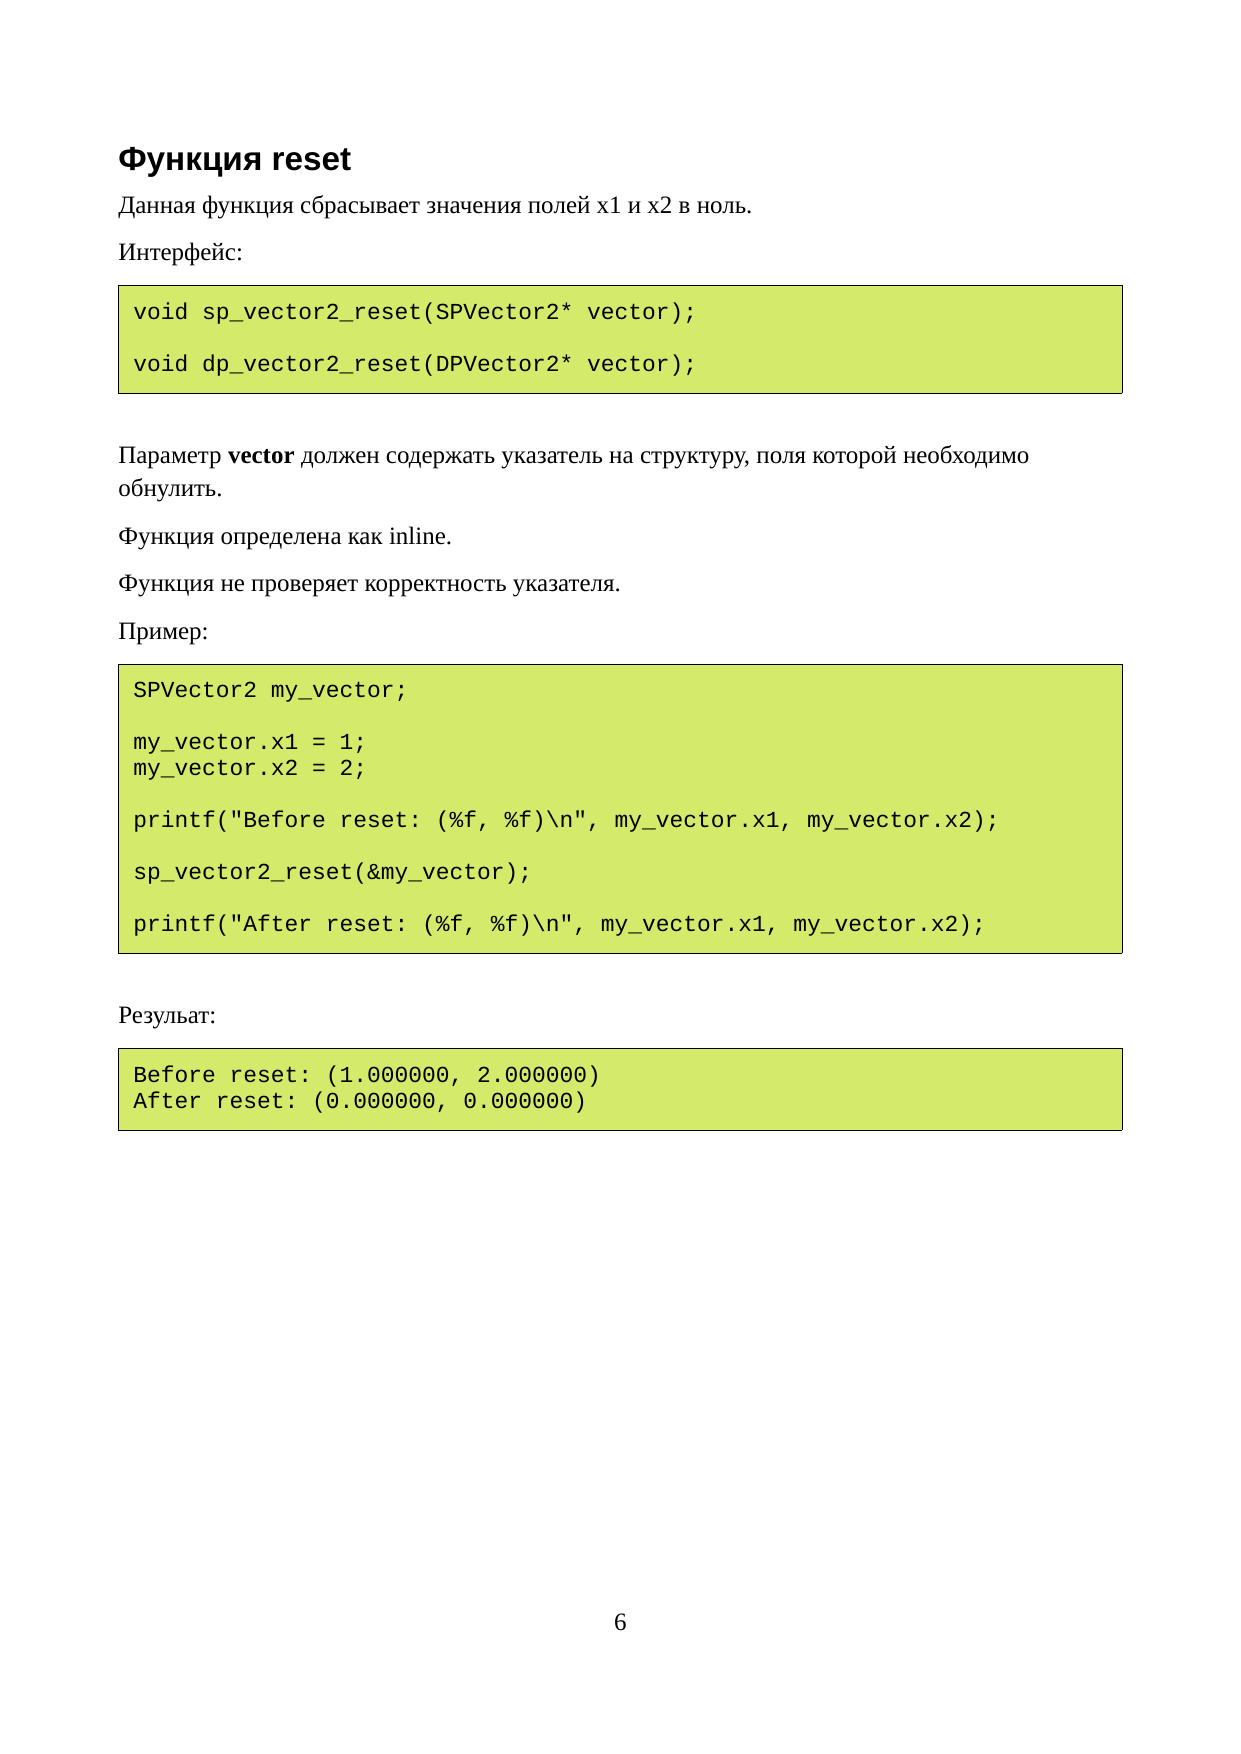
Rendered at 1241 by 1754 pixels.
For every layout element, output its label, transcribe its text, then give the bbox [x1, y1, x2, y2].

text printf("Before reset: (%f, %f)\n", my_vector.x1, my_vector.x2); [119, 793, 1122, 819]
text Пример: [118, 616, 1122, 645]
text printf("After reset: (%f, %f)\n", my_vector.x1, my_vector.x2); [119, 897, 1122, 953]
text Интерфейс: [118, 237, 1122, 266]
text Данная функция сбрасывает значения полей x1 и x2 в ноль. [118, 190, 1122, 219]
subtitle Функция reset [118, 139, 1122, 177]
text After reset: (0.000000, 0.000000) [119, 1074, 1122, 1130]
text my_vector.x1 = 1; [119, 716, 1122, 742]
text void dp_vector2_reset(DPVector2* vector); [119, 337, 1122, 393]
text SPVector2 my_vector; [119, 665, 1122, 690]
text void sp_vector2_reset(SPVector2* vector); [119, 286, 1122, 311]
text Функция не проверяет корректность указателя. [118, 568, 1122, 597]
text Параметр vector должен содержать указатель на структуру, поля которой необходимо обнулить. [118, 440, 1122, 502]
text Функция определена как inline. [118, 521, 1122, 550]
text Before reset: (1.000000, 2.000000) [119, 1049, 1122, 1074]
text sp_vector2_reset(&my_vector); [119, 845, 1122, 871]
text Резульат: [118, 1001, 1122, 1029]
text my_vector.x2 = 2; [119, 742, 1122, 767]
